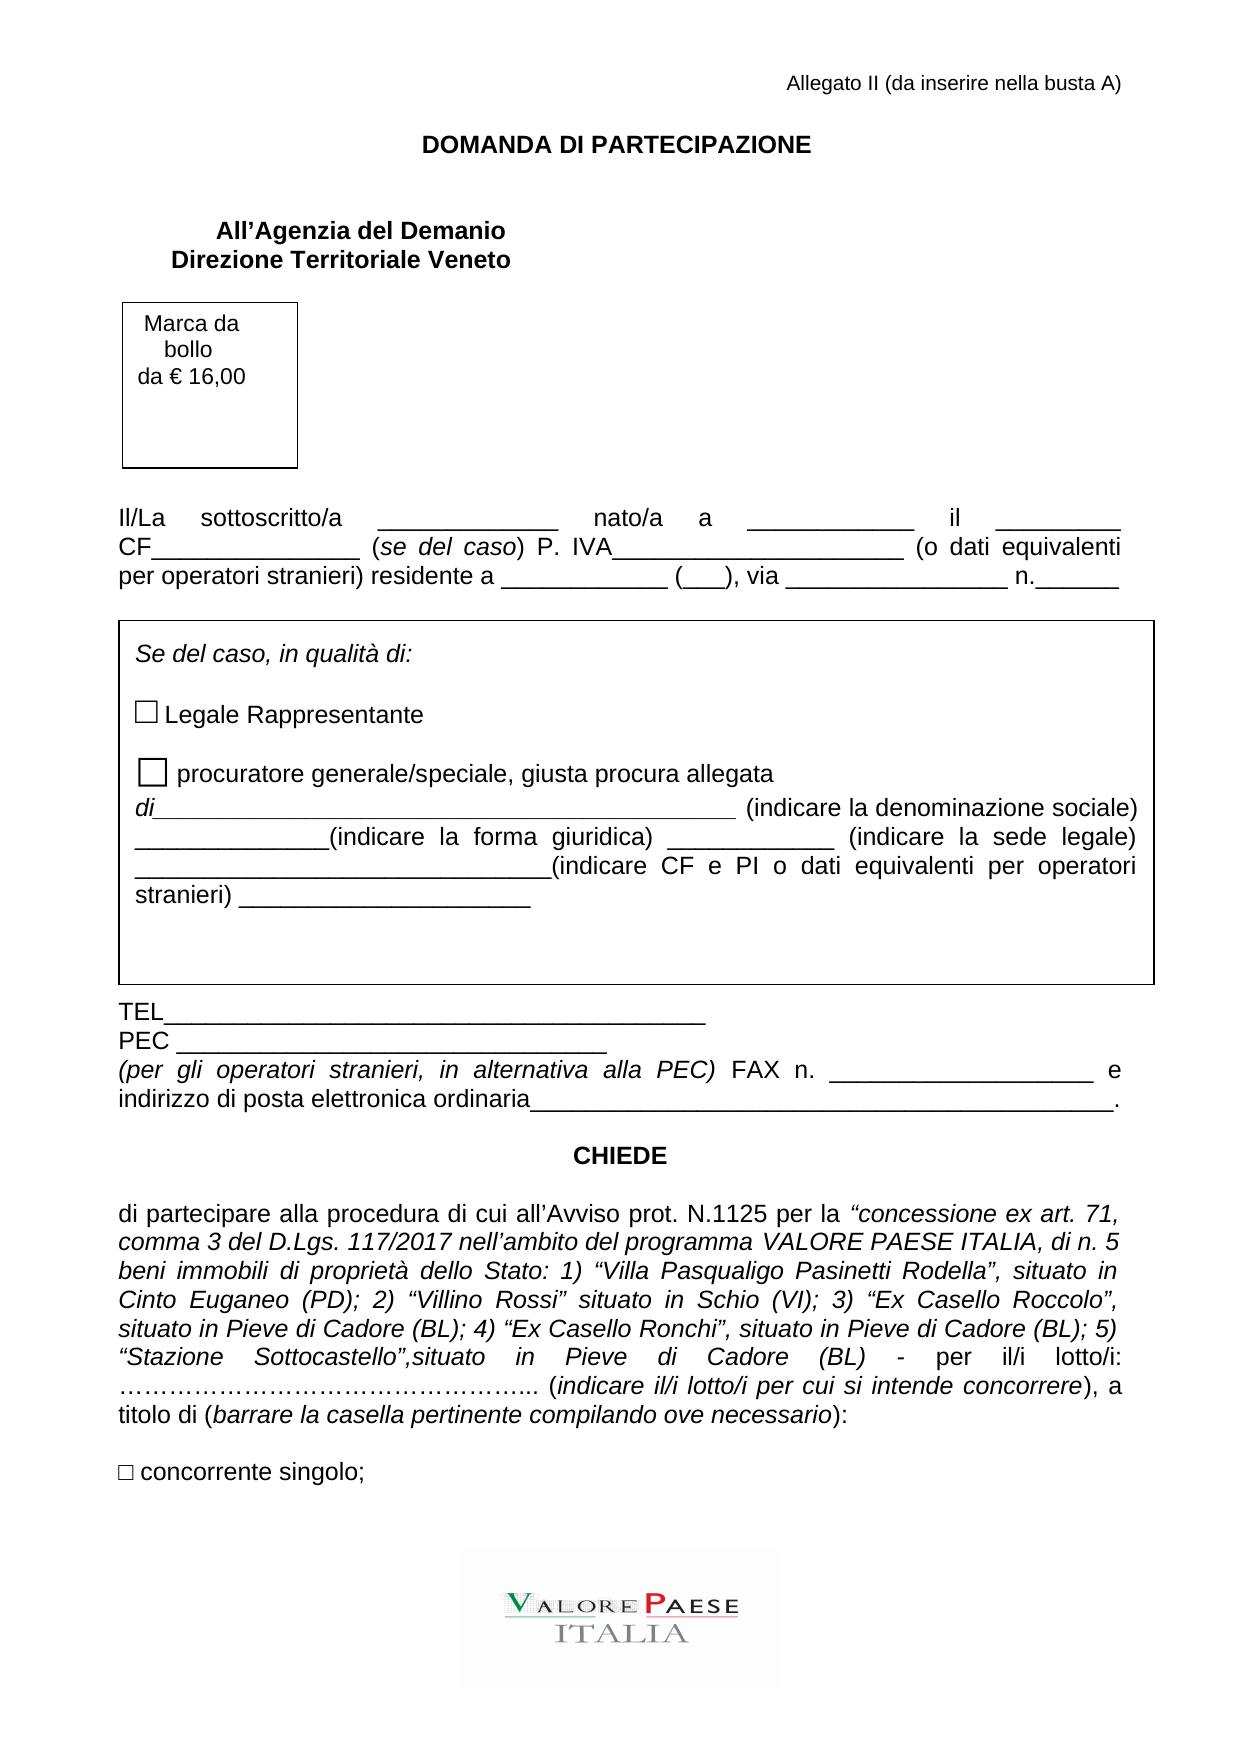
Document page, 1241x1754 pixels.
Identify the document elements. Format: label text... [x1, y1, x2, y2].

text di__________________________________________ (indicare la denominazione sociale) ______________(indicare la forma giuridica) ____________ (indicare la sede legale) ______________________________(indicare CF e PI o dati equivalenti per operatori stranieri) _____________________ [135, 793, 1138, 908]
text CHIEDE [118, 1141, 1122, 1170]
text □ concorrente singolo; [118, 1457, 1122, 1486]
text DOMANDA DI PARTECIPAZIONE [118, 129, 1122, 158]
table_header All’Agenzia del Demanio Direzione Territoriale Veneto [118, 187, 524, 302]
text (per gli operatori stranieri, in alternativa alla PEC) FAX n. ___________________ e indirizzo di posta elettronica ordinaria__________________________________________. [118, 1055, 1122, 1112]
text Il/La sottoscritto/a _____________ nato/a a ____________ il _________ CF_______________ (se del caso) P. IVA_____________________ (o dati equivalenti per operatori stranieri) residente a ____________ (___), via ________________ n.______ [118, 503, 1122, 589]
text PEC _______________________________ [118, 1026, 1122, 1055]
text □ procuratore generale/speciale, giusta procura allegata [135, 742, 1138, 793]
text TEL_______________________________________ [118, 997, 1122, 1026]
text □ Legale Rappresentante [135, 689, 1138, 732]
text Se del caso, in qualità di: [135, 639, 1138, 668]
text di partecipare alla procedura di cui all’Avviso prot. N.1125 per la “concessione ex art. 71, comma 3 del D.Lgs. 117/2017 nell’ambito del programma VALORE PAESE ITALIA, di n. 5 beni immobili di proprietà dello Stato: 1) “Villa Pasqualigo Pasinetti Rodella”, situato in Cinto Euganeo (PD); 2) “Villino Rossi” situato in Schio (VI); 3) “Ex Casello Roccolo”, situato in Pieve di Cadore (BL); 4) “Ex Casello Ronchi”, situato in Pieve di Cadore (BL); 5) “Stazione Sottocastello”,situato in Pieve di Cadore (BL) - per il/i lotto/i: …………………………………………... (indicare il/i lotto/i per cui si intende concorrere), a titolo di (barrare la casella pertinente compilando ove necessario): [118, 1199, 1122, 1429]
